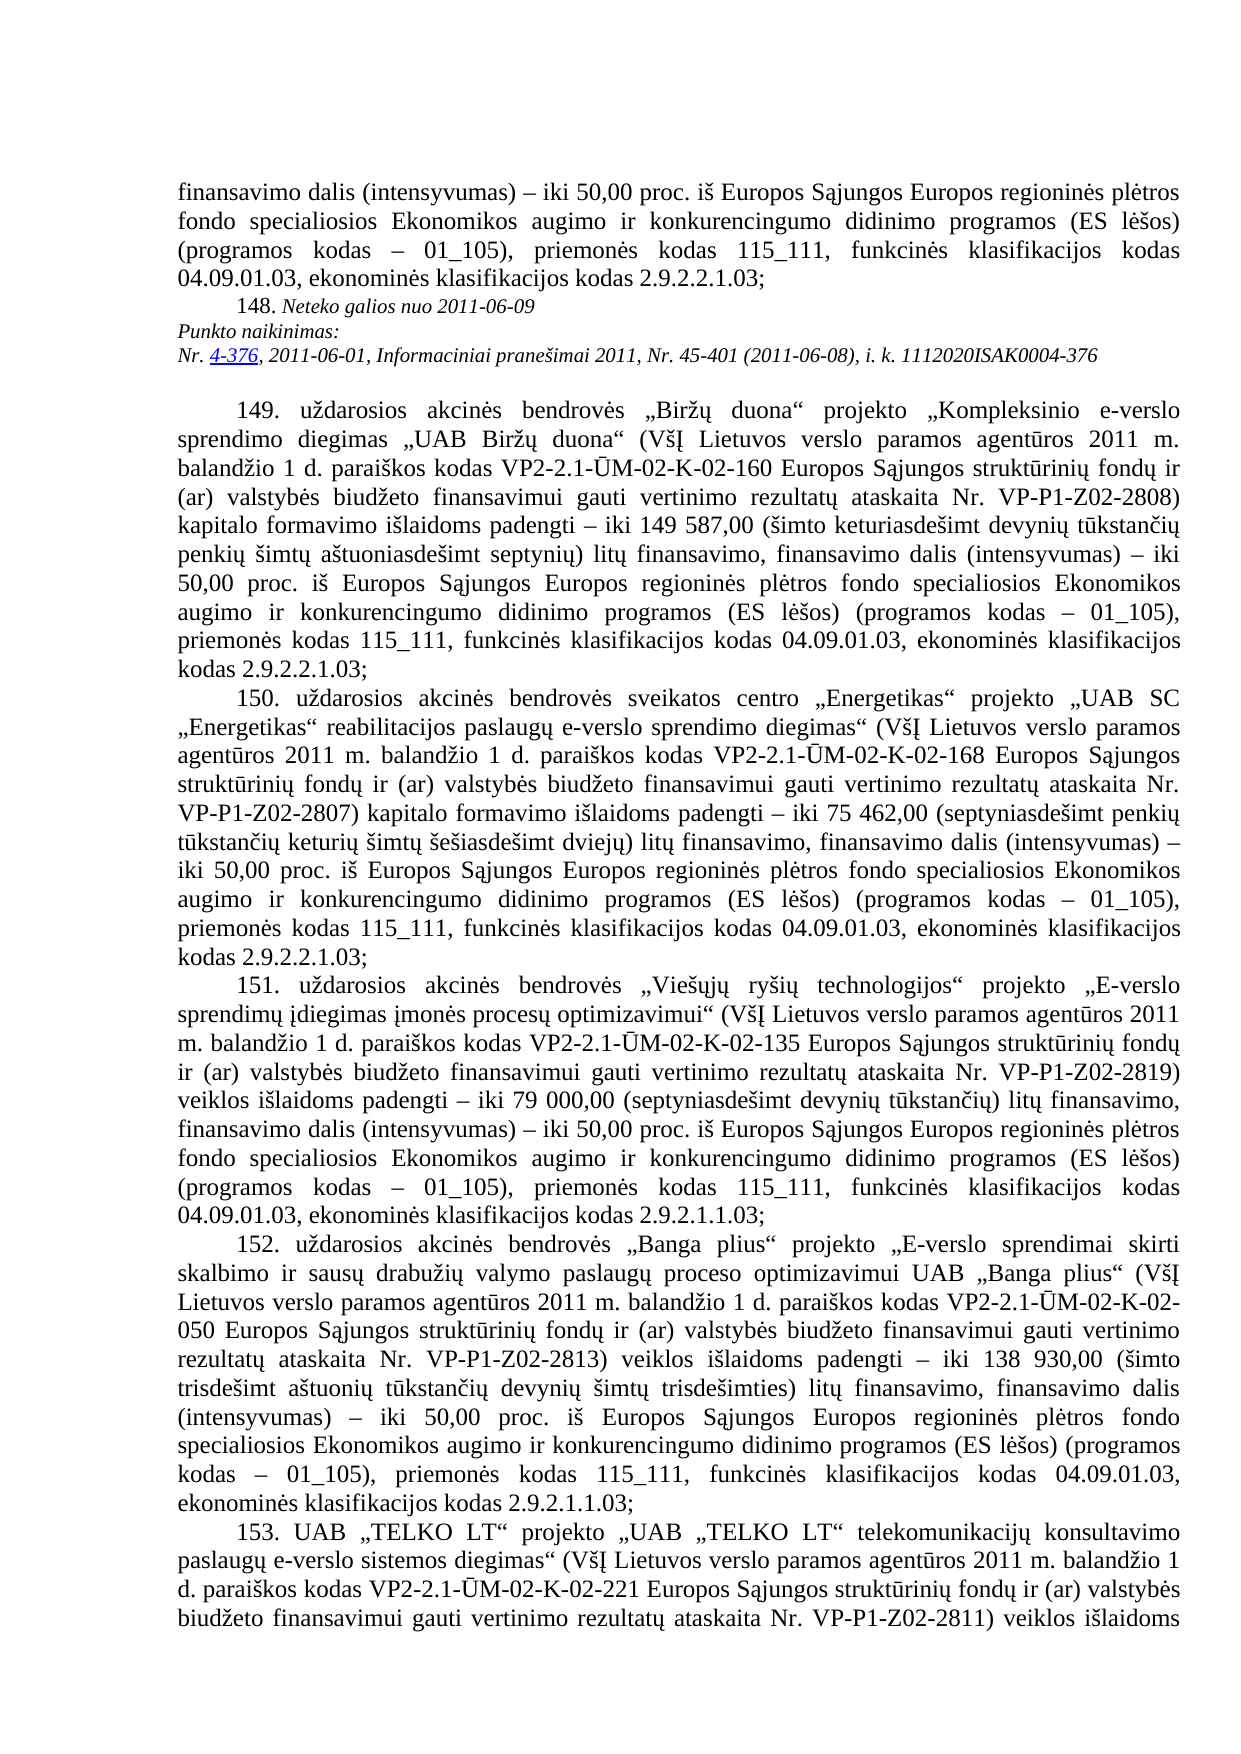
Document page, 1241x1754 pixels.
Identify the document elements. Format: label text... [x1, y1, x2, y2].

text 148. Neteko galios nuo 2011-06-09 [177, 292, 1181, 318]
text finansavimo dalis (intensyvumas) – iki 50,00 proc. iš Europos Sąjungos Europos regioninės plėtros fondo specialiosios Ekonomikos augimo ir konkurencingumo didinimo programos (ES lėšos) (programos kodas – 01_105), priemonės kodas 115_111, funkcinės klasifikacijos kodas 04.09.01.03, ekonominės klasifikacijos kodas 2.9.2.2.1.03; [177, 177, 1181, 292]
text Punkto naikinimas: [177, 318, 1181, 343]
text 153. UAB „TELKO LT“ projekto „UAB „TELKO LT“ telekomunikacijų konsultavimo paslaugų e-verslo sistemos diegimas“ (VšĮ Lietuvos verslo paramos agentūros 2011 m. balandžio 1 d. paraiškos kodas VP2-2.1-ŪM-02-K-02-221 Europos Sąjungos struktūrinių fondų ir (ar) valstybės biudžeto finansavimui gauti vertinimo rezultatų ataskaita Nr. VP-P1-Z02-2811) veiklos išlaidoms [177, 1517, 1181, 1632]
text 149. uždarosios akcinės bendrovės „Biržų duona“ projekto „Kompleksinio e-verslo sprendimo diegimas „UAB Biržų duona“ (VšĮ Lietuvos verslo paramos agentūros 2011 m. balandžio 1 d. paraiškos kodas VP2-2.1-ŪM-02-K-02-160 Europos Sąjungos struktūrinių fondų ir (ar) valstybės biudžeto finansavimui gauti vertinimo rezultatų ataskaita Nr. VP-P1-Z02-2808) kapitalo formavimo išlaidoms padengti – iki 149 587,00 (šimto keturiasdešimt devynių tūkstančių penkių šimtų aštuoniasdešimt septynių) litų finansavimo, finansavimo dalis (intensyvumas) – iki 50,00 proc. iš Europos Sąjungos Europos regioninės plėtros fondo specialiosios Ekonomikos augimo ir konkurencingumo didinimo programos (ES lėšos) (programos kodas – 01_105), priemonės kodas 115_111, funkcinės klasifikacijos kodas 04.09.01.03, ekonominės klasifikacijos kodas 2.9.2.2.1.03; [177, 395, 1181, 683]
text 151. uždarosios akcinės bendrovės „Viešųjų ryšių technologijos“ projekto „E-verslo sprendimų įdiegimas įmonės procesų optimizavimui“ (VšĮ Lietuvos verslo paramos agentūros 2011 m. balandžio 1 d. paraiškos kodas VP2-2.1-ŪM-02-K-02-135 Europos Sąjungos struktūrinių fondų ir (ar) valstybės biudžeto finansavimui gauti vertinimo rezultatų ataskaita Nr. VP-P1-Z02-2819) veiklos išlaidoms padengti – iki 79 000,00 (septyniasdešimt devynių tūkstančių) litų finansavimo, finansavimo dalis (intensyvumas) – iki 50,00 proc. iš Europos Sąjungos Europos regioninės plėtros fondo specialiosios Ekonomikos augimo ir konkurencingumo didinimo programos (ES lėšos) (programos kodas – 01_105), priemonės kodas 115_111, funkcinės klasifikacijos kodas 04.09.01.03, ekonominės klasifikacijos kodas 2.9.2.1.1.03; [177, 970, 1181, 1229]
text 152. uždarosios akcinės bendrovės „Banga plius“ projekto „E-verslo sprendimai skirti skalbimo ir sausų drabužių valymo paslaugų proceso optimizavimui UAB „Banga plius“ (VšĮ Lietuvos verslo paramos agentūros 2011 m. balandžio 1 d. paraiškos kodas VP2-2.1-ŪM-02-K-02-050 Europos Sąjungos struktūrinių fondų ir (ar) valstybės biudžeto finansavimui gauti vertinimo rezultatų ataskaita Nr. VP-P1-Z02-2813) veiklos išlaidoms padengti – iki 138 930,00 (šimto trisdešimt aštuonių tūkstančių devynių šimtų trisdešimties) litų finansavimo, finansavimo dalis (intensyvumas) – iki 50,00 proc. iš Europos Sąjungos Europos regioninės plėtros fondo specialiosios Ekonomikos augimo ir konkurencingumo didinimo programos (ES lėšos) (programos kodas – 01_105), priemonės kodas 115_111, funkcinės klasifikacijos kodas 04.09.01.03, ekonominės klasifikacijos kodas 2.9.2.1.1.03; [177, 1229, 1181, 1517]
text 150. uždarosios akcinės bendrovės sveikatos centro „Energetikas“ projekto „UAB SC „Energetikas“ reabilitacijos paslaugų e-verslo sprendimo diegimas“ (VšĮ Lietuvos verslo paramos agentūros 2011 m. balandžio 1 d. paraiškos kodas VP2-2.1-ŪM-02-K-02-168 Europos Sąjungos struktūrinių fondų ir (ar) valstybės biudžeto finansavimui gauti vertinimo rezultatų ataskaita Nr. VP-P1-Z02-2807) kapitalo formavimo išlaidoms padengti – iki 75 462,00 (septyniasdešimt penkių tūkstančių keturių šimtų šešiasdešimt dviejų) litų finansavimo, finansavimo dalis (intensyvumas) – iki 50,00 proc. iš Europos Sąjungos Europos regioninės plėtros fondo specialiosios Ekonomikos augimo ir konkurencingumo didinimo programos (ES lėšos) (programos kodas – 01_105), priemonės kodas 115_111, funkcinės klasifikacijos kodas 04.09.01.03, ekonominės klasifikacijos kodas 2.9.2.2.1.03; [177, 683, 1181, 970]
text Nr. 4-376, 2011-06-01, Informaciniai pranešimai 2011, Nr. 45-401 (2011-06-08), i. k. 1112020ISAK0004-376 [177, 343, 1181, 367]
